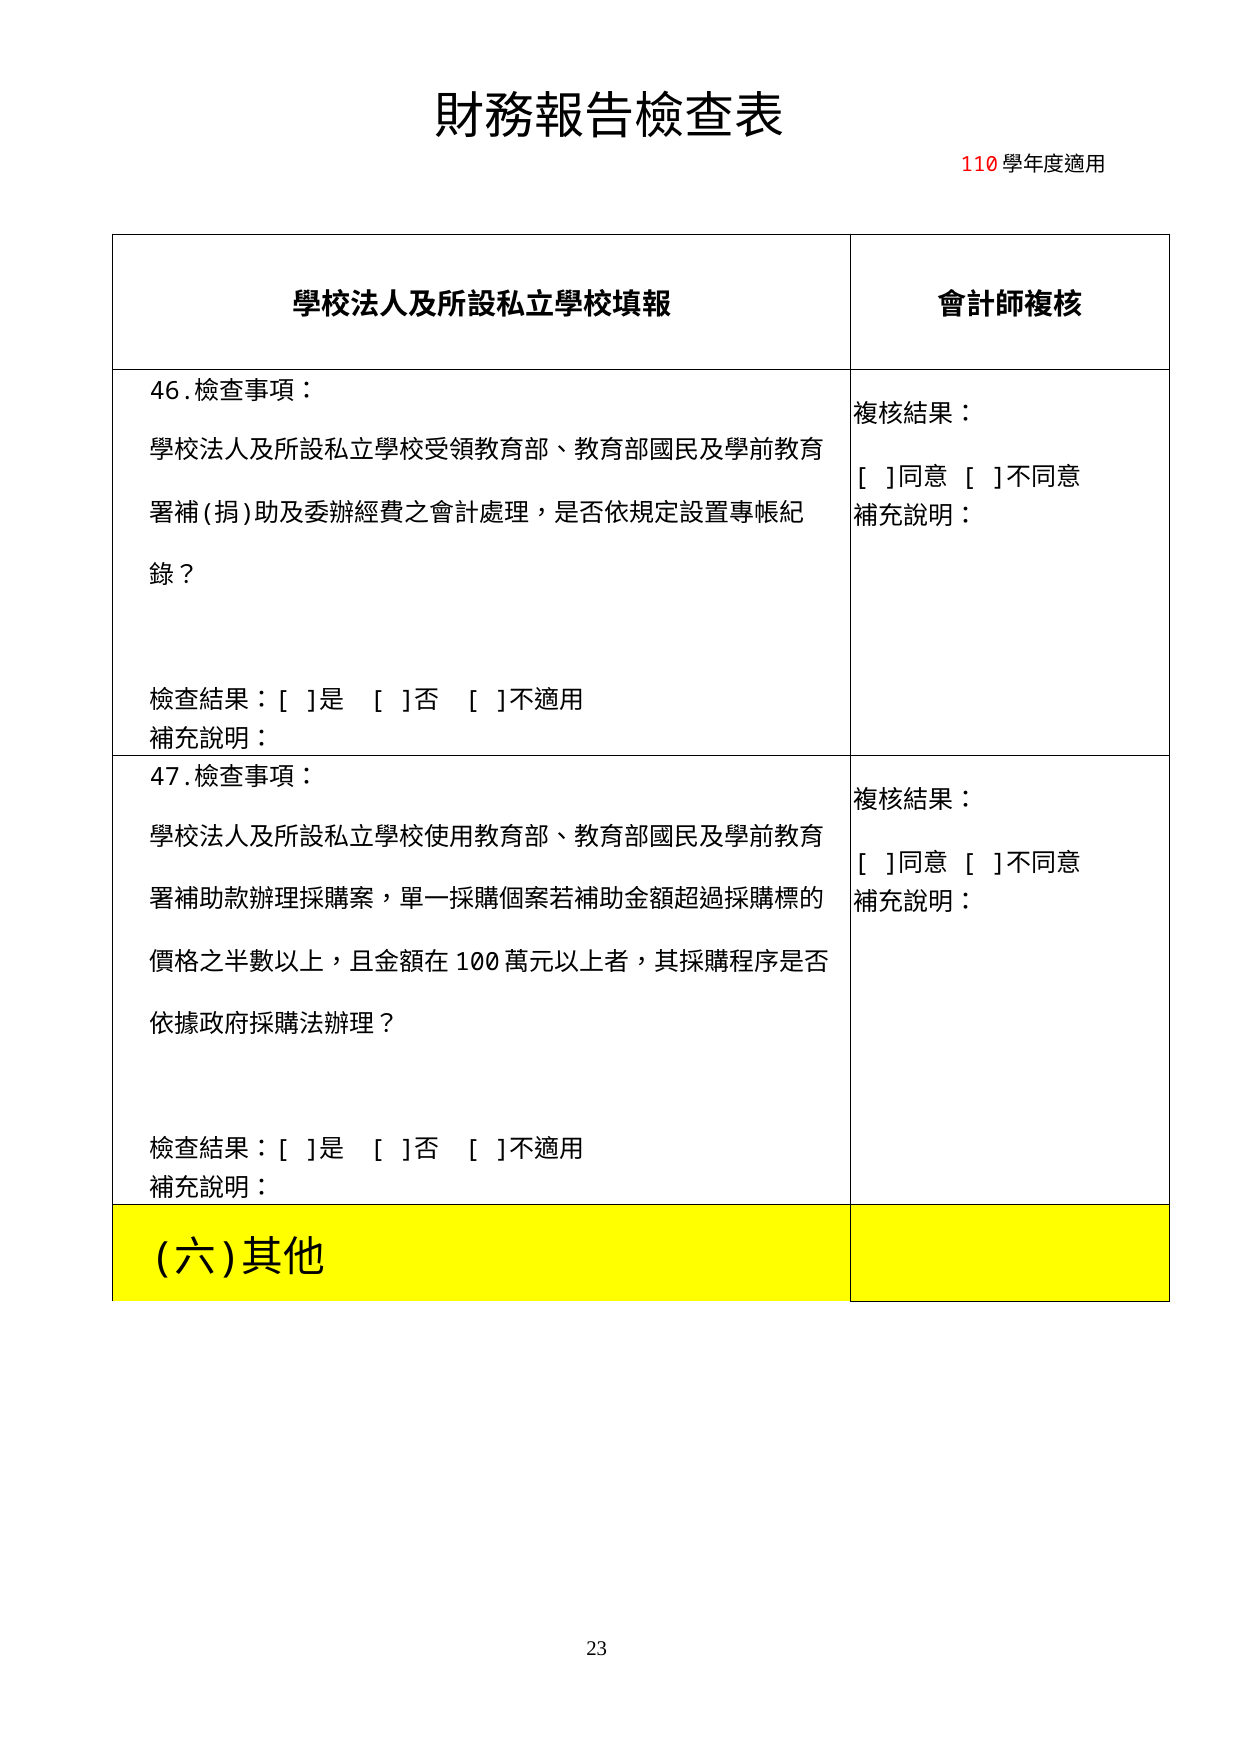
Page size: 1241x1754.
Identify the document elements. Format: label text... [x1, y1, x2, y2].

table_cell [851, 1205, 1169, 1301]
table_cell 複核結果： [ ]同意 [ ]不同意 補充說明： [851, 756, 1169, 1204]
table_header 會計師複核 [851, 235, 1169, 369]
table_header 學校法人及所設私立學校填報 [113, 235, 850, 369]
table_cell 46.檢查事項： 學校法人及所設私立學校受領教育部、教育部國民及學前教育署補(捐)助及委辦經費之會計處理，是否依規定設置專帳紀錄？ 檢查結果：[ ]是 [ ]否 [ ]不適用 補充說明： [113, 370, 850, 755]
table_cell 複核結果： [ ]同意 [ ]不同意 補充說明： [851, 370, 1169, 755]
table_cell (六)其他 [113, 1205, 850, 1301]
table_cell 47.檢查事項： 學校法人及所設私立學校使用教育部、教育部國民及學前教育署補助款辦理採購案，單一採購個案若補助金額超過採購標的價格之半數以上，且金額在100萬元以上者，其採購程序是否依據政府採購法辦理？ 檢查結果：[ ]是 [ ]否 [ ]不適用 補充說明： [113, 756, 850, 1204]
